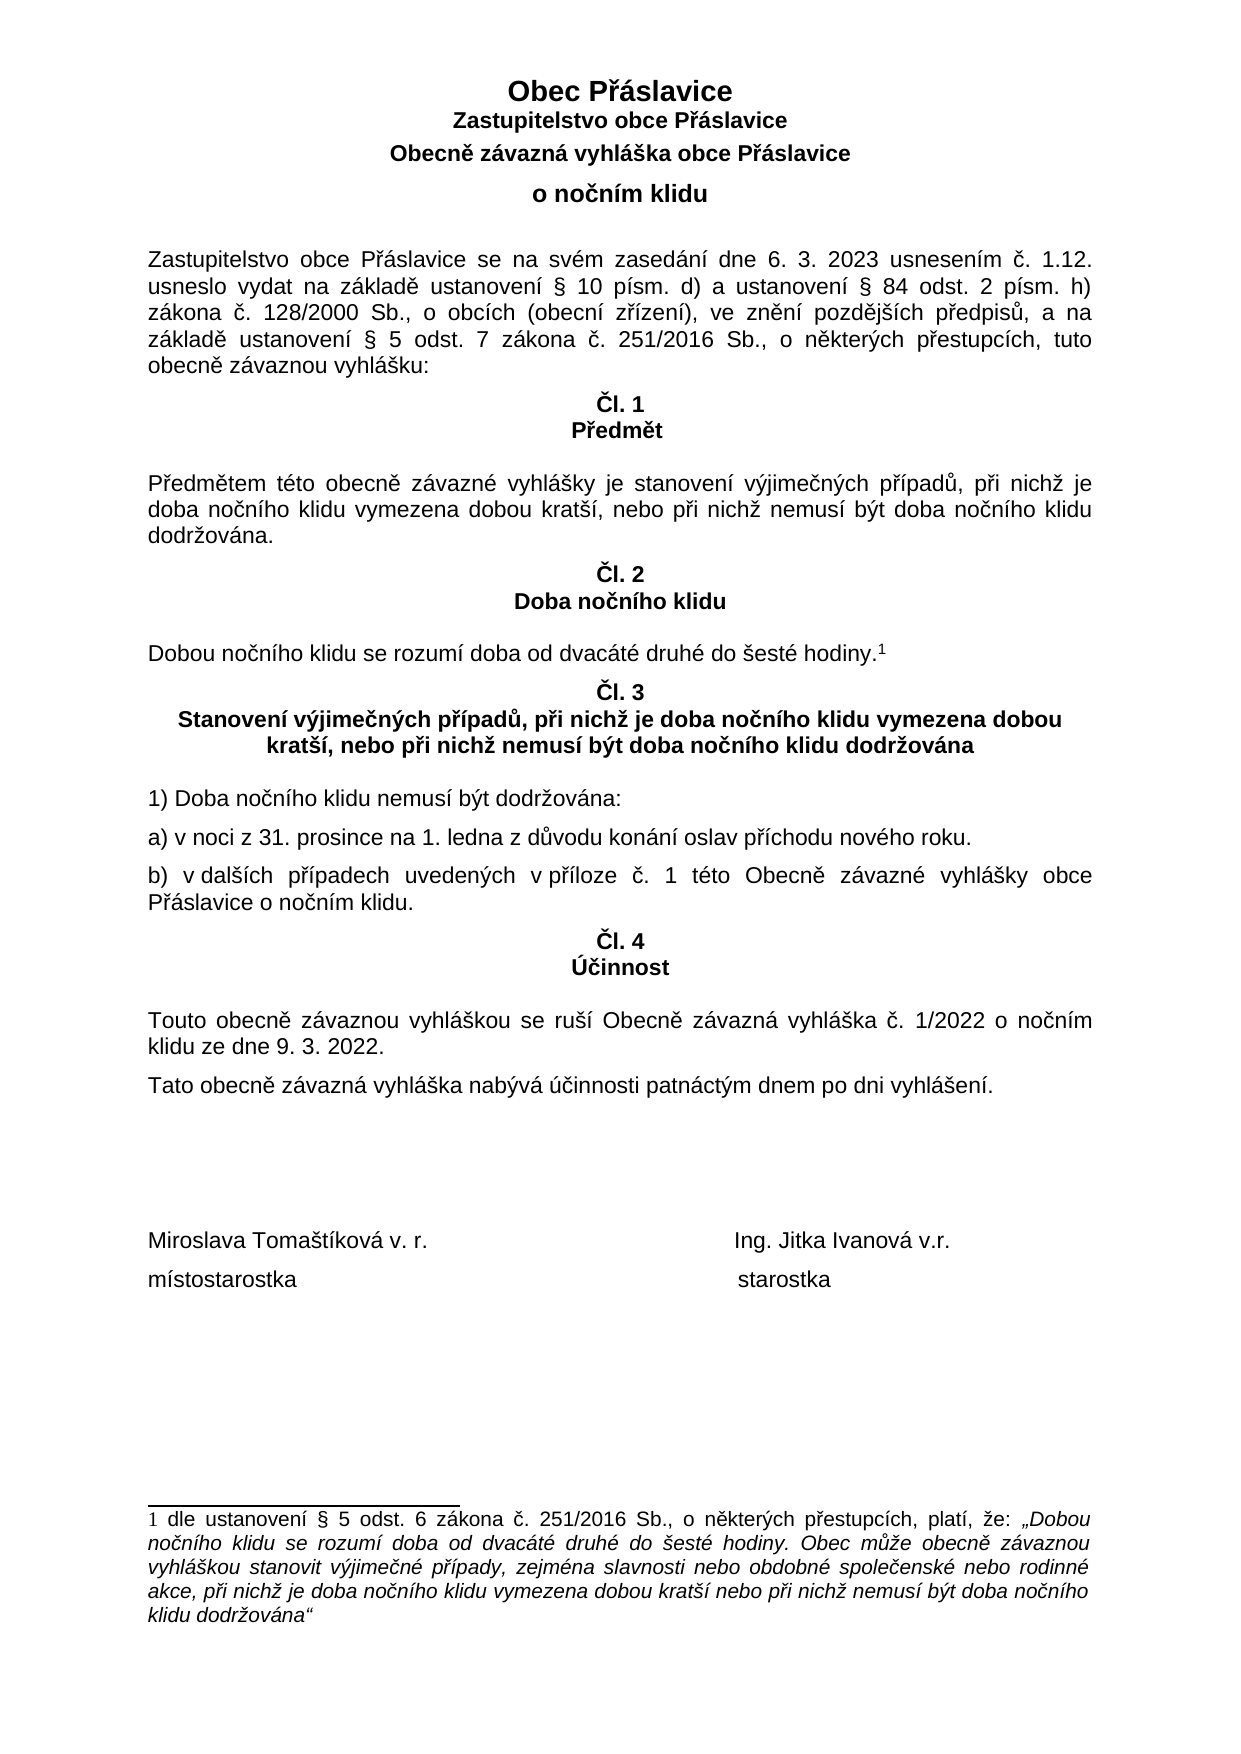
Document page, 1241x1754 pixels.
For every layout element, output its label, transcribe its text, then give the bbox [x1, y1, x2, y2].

text Předmětem této obecně závazné vyhlášky je stanovení výjimečných případů, při nichž je doba nočního klidu vymezena dobou kratší, nebo při nichž nemusí být doba nočního klidu dodržována. [148, 470, 1093, 549]
text Dobou nočního klidu se rozumí doba od dvacáté druhé do šesté hodiny. [148, 640, 1093, 667]
text Předmět [148, 417, 1093, 443]
text o nočním klidu [148, 179, 1093, 208]
text Obecně závazná vyhláška obce Přáslavice [148, 140, 1093, 166]
text Touto obecně závaznou vyhláškou se ruší Obecně závazná vyhláška č. 1/2022 o nočním klidu ze dne 9. 3. 2022. [148, 1007, 1093, 1059]
text Obec Přáslavice [148, 74, 1093, 107]
text Miroslava Tomaštíková v. r. Ing. Jitka Ivanová v.r. [148, 1227, 1093, 1254]
text Zastupitelstvo obce Přáslavice se na svém zasedání dne 6. 3. 2023 usnesením č. 1.12. usneslo vydat na základě ustanovení § 10 písm. d) a ustanovení § 84 odst. 2 písm. h) zákona č. 128/2000 Sb., o obcích (obecní zřízení), ve znění pozdějších předpisů, a na základě ustanovení § 5 odst. 7 zákona č. 251/2016 Sb., o některých přestupcích, tuto obecně závaznou vyhlášku: [148, 246, 1093, 378]
text Čl. 2 [148, 561, 1093, 588]
text místostarostka starostka [148, 1266, 1093, 1292]
text Čl. 4 [148, 928, 1093, 954]
text Čl. 1 [148, 391, 1093, 417]
text b) v dalších případech uvedených v příloze č. 1 této Obecně závazné vyhlášky obce Přáslavice o nočním klidu. [148, 862, 1093, 915]
text Čl. 3 [148, 679, 1093, 706]
text Doba nočního klidu [148, 588, 1093, 614]
text 1) Doba nočního klidu nemusí být dodržována: [148, 785, 1093, 811]
text Zastupitelstvo obce Přáslavice [148, 107, 1093, 134]
text dle ustanovení § 5 odst. 6 zákona č. 251/2016 Sb., o některých přestupcích, platí, že: „Dobou nočního klidu se rozumí doba od dvacáté druhé do šesté hodiny. Obec může obecně závaznou vyhláškou stanovit výjimečné případy, zejména slavnosti nebo obdobné společenské nebo rodinné akce, při nichž je doba nočního klidu vymezena dobou kratší nebo při nichž nemusí být doba nočního klidu dodržována“ [148, 1506, 1093, 1626]
text Tato obecně závazná vyhláška nabývá účinnosti patnáctým dnem po dni vyhlášení. [148, 1072, 1093, 1098]
text Účinnost [148, 954, 1093, 980]
text a) v noci z 31. prosince na 1. ledna z důvodu konání oslav příchodu nového roku. [148, 823, 1093, 850]
text Stanovení výjimečných případů, při nichž je doba nočního klidu vymezena dobou kratší, nebo při nichž nemusí být doba nočního klidu dodržována [148, 706, 1093, 758]
